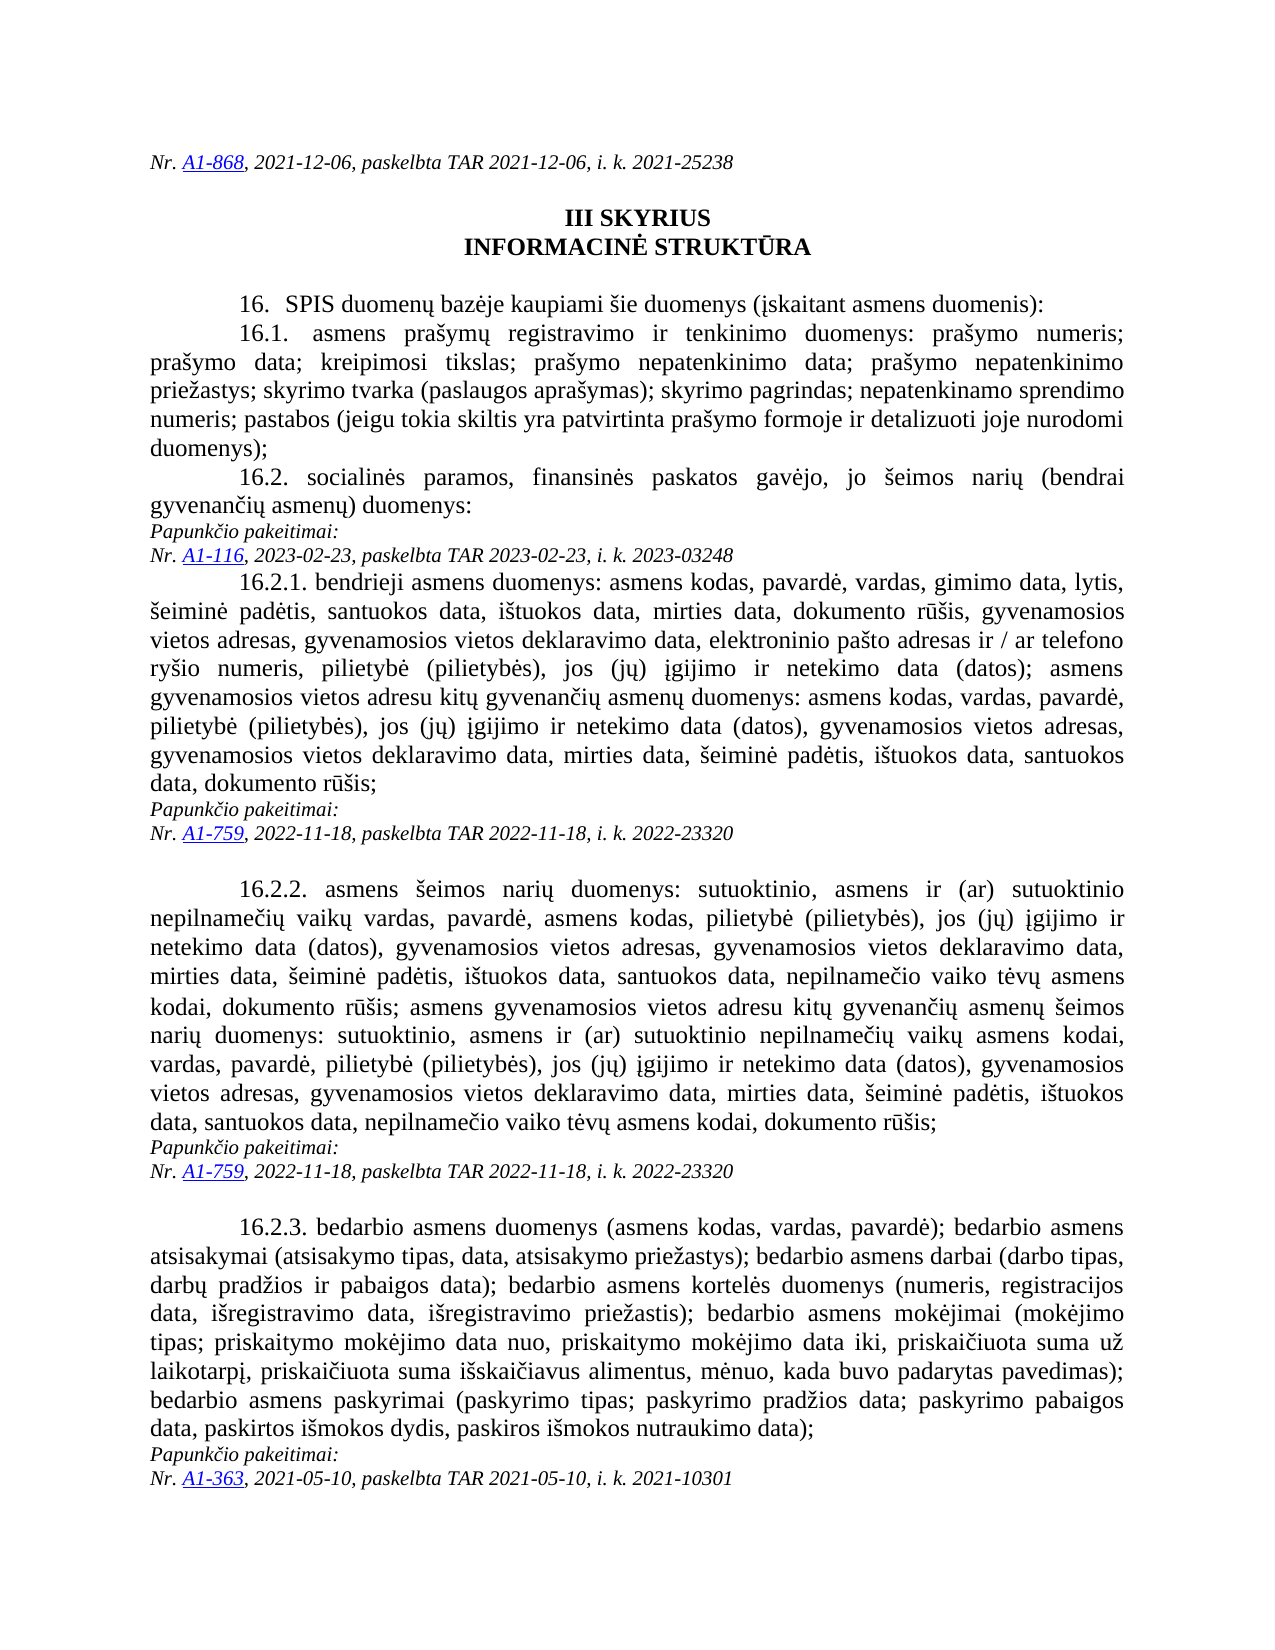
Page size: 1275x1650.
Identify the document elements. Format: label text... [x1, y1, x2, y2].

text Nr. A1-116, 2023-02-23, paskelbta TAR 2023-02-23, i. k. 2023-03248 [150, 543, 1125, 567]
text III SKYRIUS [150, 203, 1125, 232]
text Papunkčio pakeitimai: [150, 797, 1125, 821]
text Papunkčio pakeitimai: [150, 519, 1125, 543]
text INFORMACINĖ STRUKTŪRA [150, 232, 1125, 260]
text 16.2.3. bedarbio asmens duomenys (asmens kodas, vardas, pavardė); bedarbio asmens atsisakymai (atsisakymo tipas, data, atsisakymo priežastys); bedarbio asmens darbai (darbo tipas, darbų pradžios ir pabaigos data); bedarbio asmens kortelės duomenys (numeris, registracijos data, išregistravimo data, išregistravimo priežastis); bedarbio asmens mokėjimai (mokėjimo tipas; priskaitymo mokėjimo data nuo, priskaitymo mokėjimo data iki, priskaičiuota suma už laikotarpį, priskaičiuota suma išskaičiavus alimentus, mėnuo, kada buvo padarytas pavedimas); bedarbio asmens paskyrimai (paskyrimo tipas; paskyrimo pradžios data; paskyrimo pabaigos data, paskirtos išmokos dydis, paskiros išmokos nutraukimo data); [150, 1212, 1125, 1442]
text Nr. A1-759, 2022-11-18, paskelbta TAR 2022-11-18, i. k. 2022-23320 [150, 821, 1125, 845]
text Papunkčio pakeitimai: [150, 1442, 1125, 1466]
text 16.1. asmens prašymų registravimo ir tenkinimo duomenys: prašymo numeris; prašymo data; kreipimosi tikslas; prašymo nepatenkinimo data; prašymo nepatenkinimo priežastys; skyrimo tvarka (paslaugos aprašymas); skyrimo pagrindas; nepatenkinamo sprendimo numeris; pastabos (jeigu tokia skiltis yra patvirtinta prašymo formoje ir detalizuoti joje nurodomi duomenys); [150, 318, 1125, 462]
text 16.2. socialinės paramos, finansinės paskatos gavėjo, jo šeimos narių (bendrai gyvenančių asmenų) duomenys: [150, 462, 1125, 519]
text Nr. A1-759, 2022-11-18, paskelbta TAR 2022-11-18, i. k. 2022-23320 [150, 1159, 1125, 1183]
text Papunkčio pakeitimai: [150, 1135, 1125, 1159]
text Nr. A1-363, 2021-05-10, paskelbta TAR 2021-05-10, i. k. 2021-10301 [150, 1466, 1125, 1490]
text 16. SPIS duomenų bazėje kaupiami šie duomenys (įskaitant asmens duomenis): [150, 289, 1125, 318]
text 16.2.2. asmens šeimos narių duomenys: sutuoktinio, asmens ir (ar) sutuoktinio nepilnamečių vaikų vardas, pavardė, asmens kodas, pilietybė (pilietybės), jos (jų) įgijimo ir netekimo data (datos), gyvenamosios vietos adresas, gyvenamosios vietos deklaravimo data, mirties data, šeiminė padėtis, ištuokos data, santuokos data, nepilnamečio vaiko tėvų asmens kodai, dokumento rūšis; asmens gyvenamosios vietos adresu kitų gyvenančių asmenų šeimos narių duomenys: sutuoktinio, asmens ir (ar) sutuoktinio nepilnamečių vaikų asmens kodai, vardas, pavardė, pilietybė (pilietybės), jos (jų) įgijimo ir netekimo data (datos), gyvenamosios vietos adresas, gyvenamosios vietos deklaravimo data, mirties data, šeiminė padėtis, ištuokos data, santuokos data, nepilnamečio vaiko tėvų asmens kodai, dokumento rūšis; [150, 874, 1125, 1135]
text Nr. A1-868, 2021-12-06, paskelbta TAR 2021-12-06, i. k. 2021-25238 [150, 150, 1125, 174]
text 16.2.1. bendrieji asmens duomenys: asmens kodas, pavardė, vardas, gimimo data, lytis, šeiminė padėtis, santuokos data, ištuokos data, mirties data, dokumento rūšis, gyvenamosios vietos adresas, gyvenamosios vietos deklaravimo data, elektroninio pašto adresas ir / ar telefono ryšio numeris, pilietybė (pilietybės), jos (jų) įgijimo ir netekimo data (datos); asmens gyvenamosios vietos adresu kitų gyvenančių asmenų duomenys: asmens kodas, vardas, pavardė, pilietybė (pilietybės), jos (jų) įgijimo ir netekimo data (datos), gyvenamosios vietos adresas, gyvenamosios vietos deklaravimo data, mirties data, šeiminė padėtis, ištuokos data, santuokos data, dokumento rūšis; [150, 567, 1125, 797]
